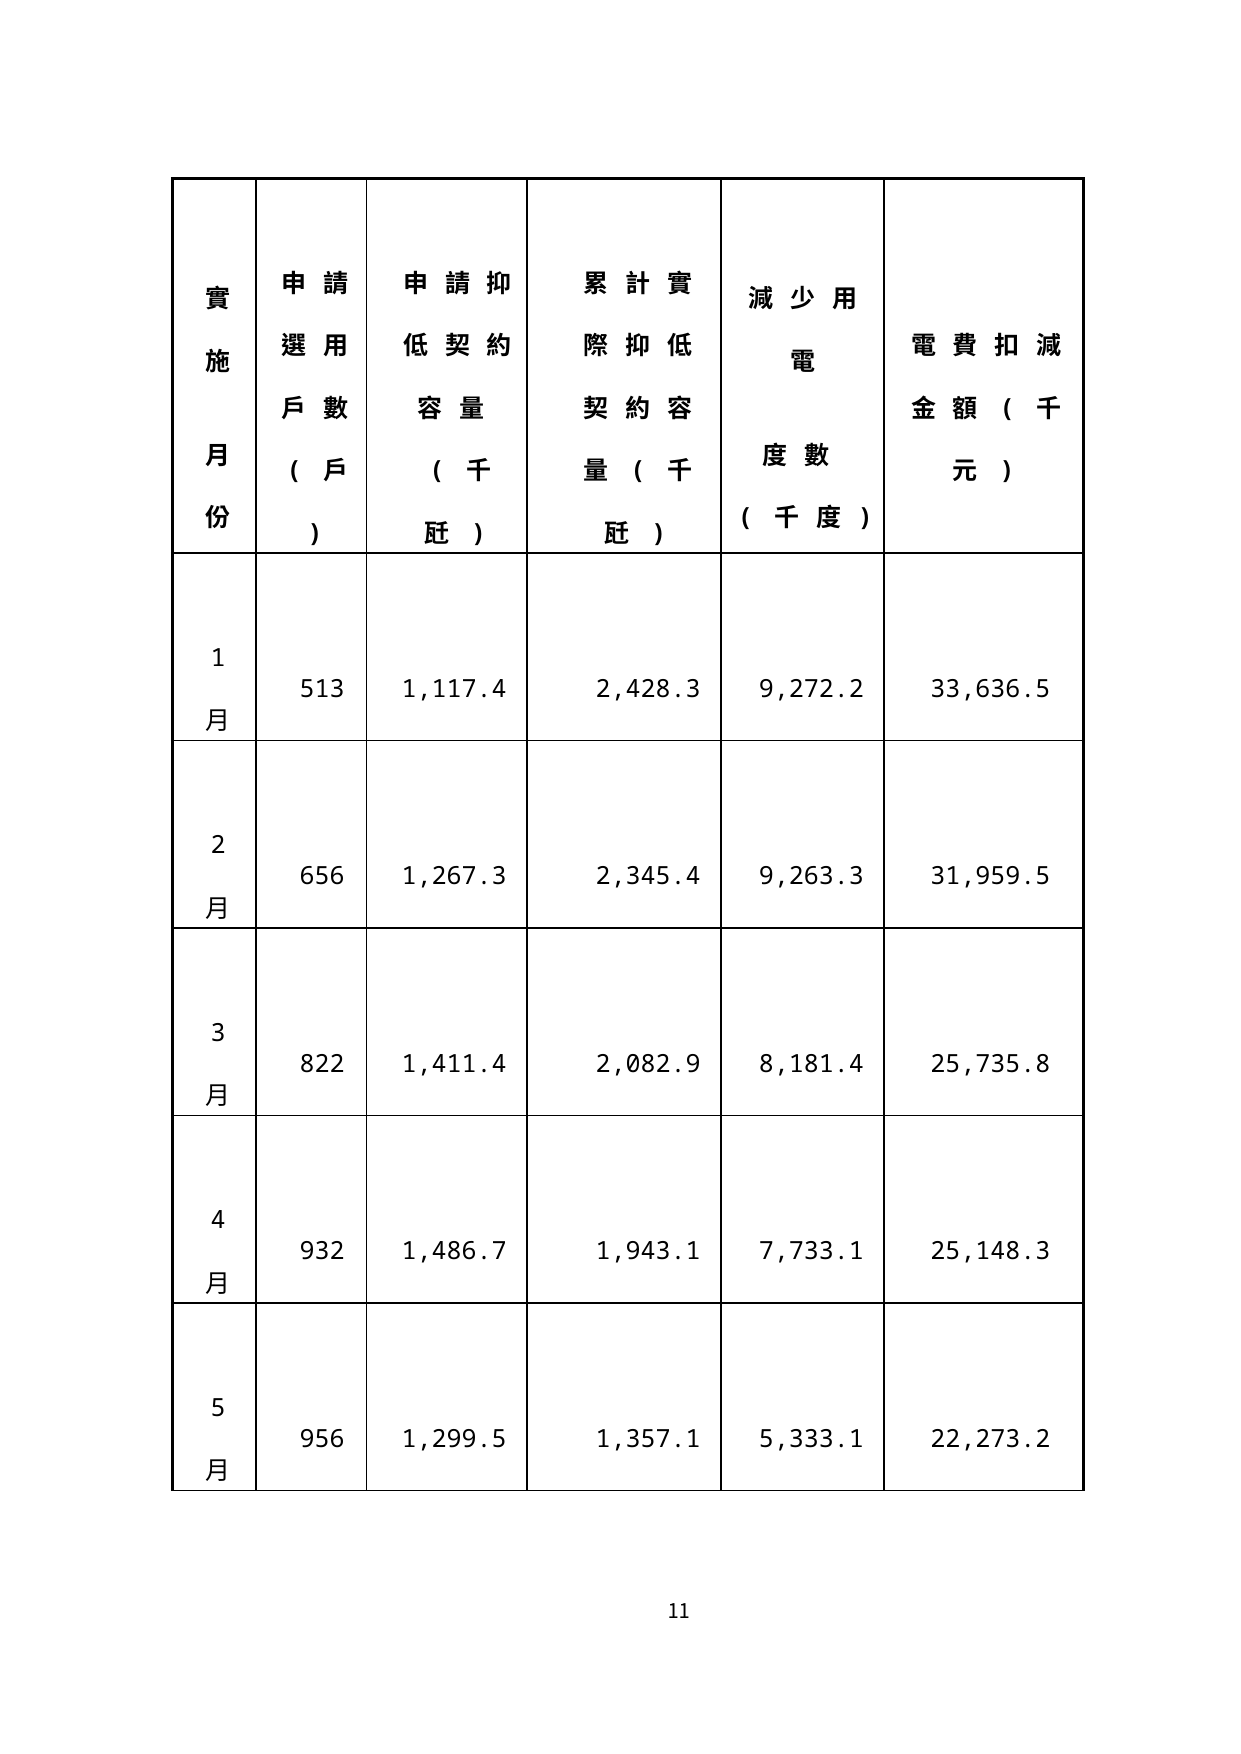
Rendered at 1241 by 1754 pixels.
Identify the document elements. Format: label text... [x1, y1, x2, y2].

table_cell 822 [257, 929, 366, 1115]
table_cell 25,148.3 [885, 1116, 1082, 1302]
table_cell 31,959.5 [885, 741, 1082, 927]
table_cell 25,735.8 [885, 929, 1082, 1115]
table_header 累計實際抑低契約容量(千瓩) [528, 180, 720, 552]
table_cell 2,082.9 [528, 929, 720, 1115]
table_cell 8,181.4 [722, 929, 883, 1115]
table_header 減少用電 度數(千度) [722, 180, 883, 552]
table_cell 22,273.2 [885, 1304, 1082, 1490]
table_header 電費扣減 金額(千元) [885, 180, 1082, 552]
table_cell 2,428.3 [528, 554, 720, 740]
table_header 實施 月份 [174, 180, 255, 552]
table_header 申請選用戶數(戶) [257, 180, 366, 552]
table_header 申請抑低契約容量(千瓩) [367, 180, 526, 552]
table_cell 656 [257, 741, 366, 927]
table_cell 1,267.3 [367, 741, 526, 927]
table_cell 1,117.4 [367, 554, 526, 740]
table_cell 33,636.5 [885, 554, 1082, 740]
table_cell 1,357.1 [528, 1304, 720, 1490]
table_cell 9,272.2 [722, 554, 883, 740]
table_cell 5,333.1 [722, 1304, 883, 1490]
table_cell 956 [257, 1304, 366, 1490]
table_cell 2月 [174, 741, 255, 927]
table_cell 932 [257, 1116, 366, 1302]
table_cell 3月 [174, 929, 255, 1115]
table_cell 7,733.1 [722, 1116, 883, 1302]
table_cell 1,486.7 [367, 1116, 526, 1302]
table_cell 1,299.5 [367, 1304, 526, 1490]
table_cell 2,345.4 [528, 741, 720, 927]
table_cell 4月 [174, 1116, 255, 1302]
table_cell 1,411.4 [367, 929, 526, 1115]
table_cell 5月 [174, 1304, 255, 1490]
table_cell 513 [257, 554, 366, 740]
table_cell 9,263.3 [722, 741, 883, 927]
table_cell 1,943.1 [528, 1116, 720, 1302]
table_cell 1月 [174, 554, 255, 740]
